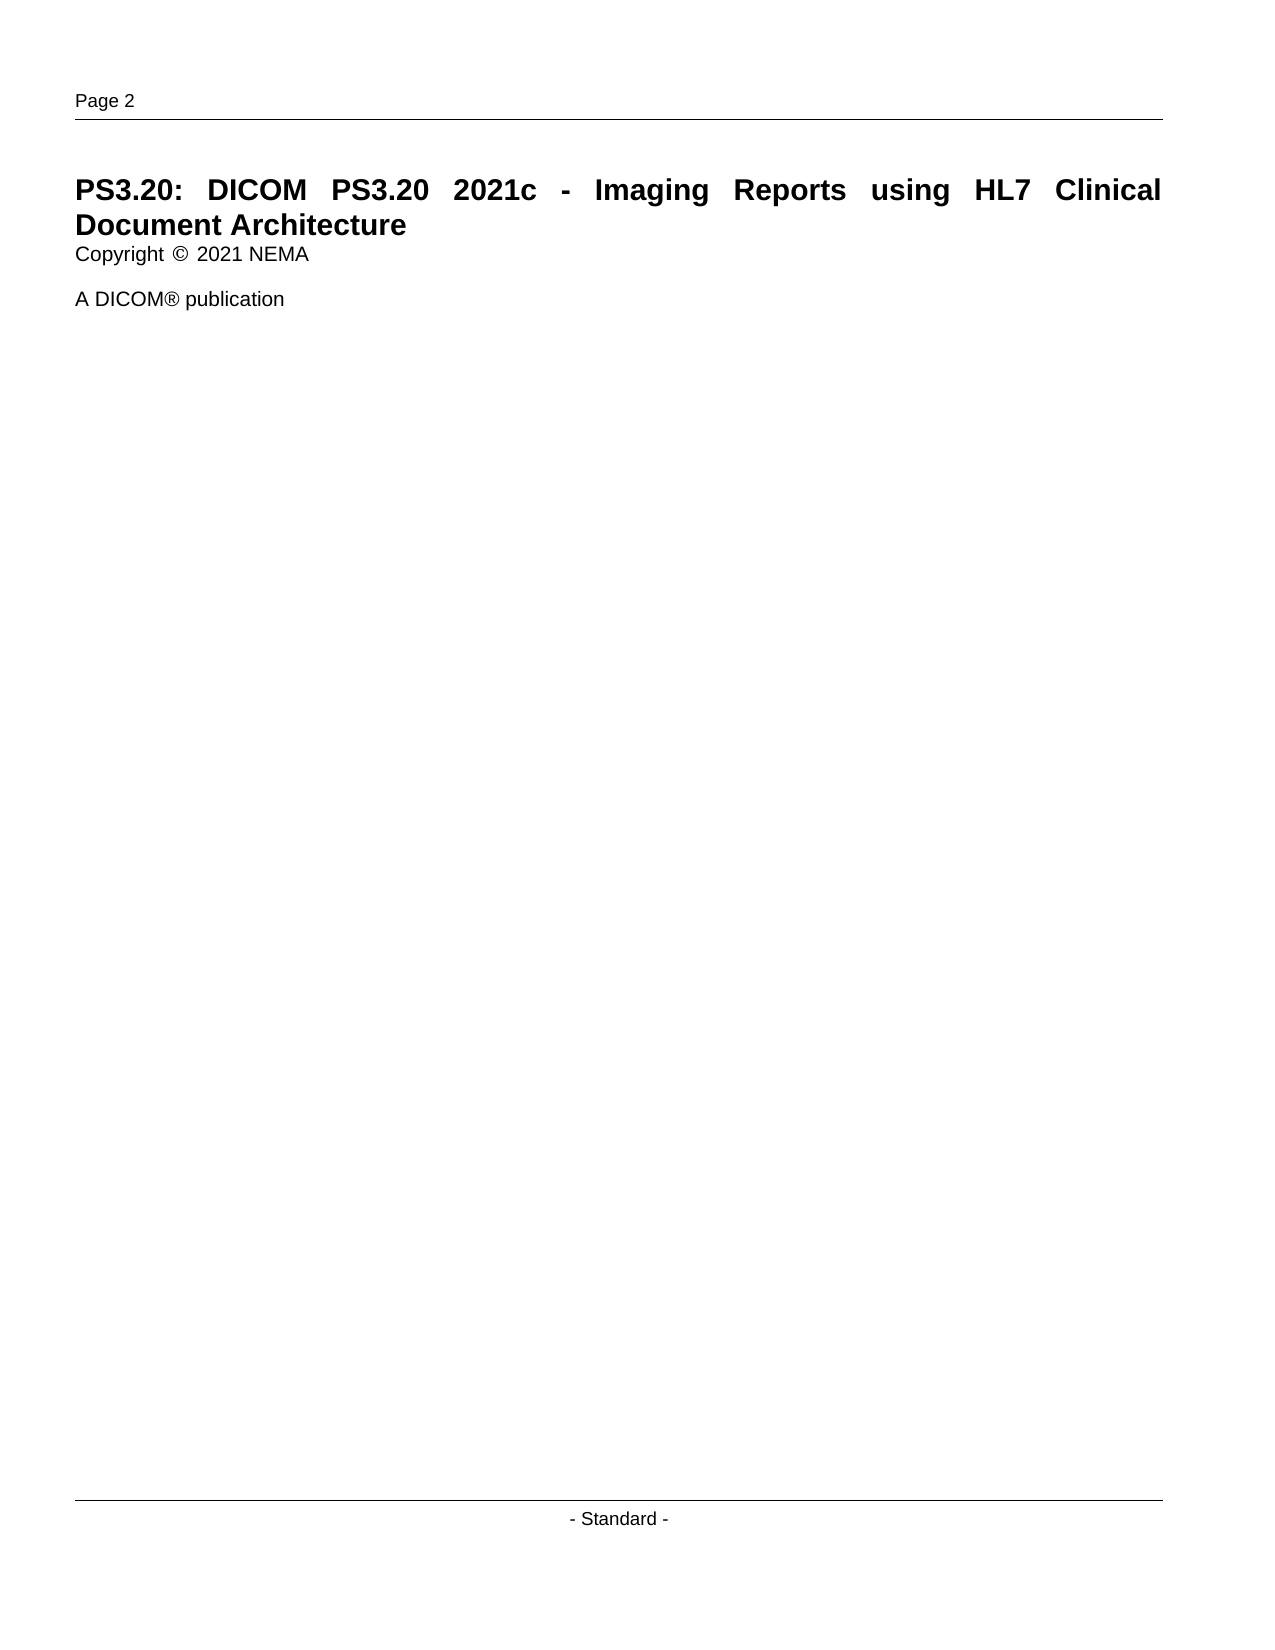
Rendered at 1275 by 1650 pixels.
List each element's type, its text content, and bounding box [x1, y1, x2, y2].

text PS3.20: DICOM PS3.20 2021c - Imaging Reports using HL7 Clinical Document Architecture [75, 172, 1162, 242]
text Copyright © 2021 NEMA [75, 242, 1162, 266]
text A DICOM® publication [75, 287, 1162, 311]
